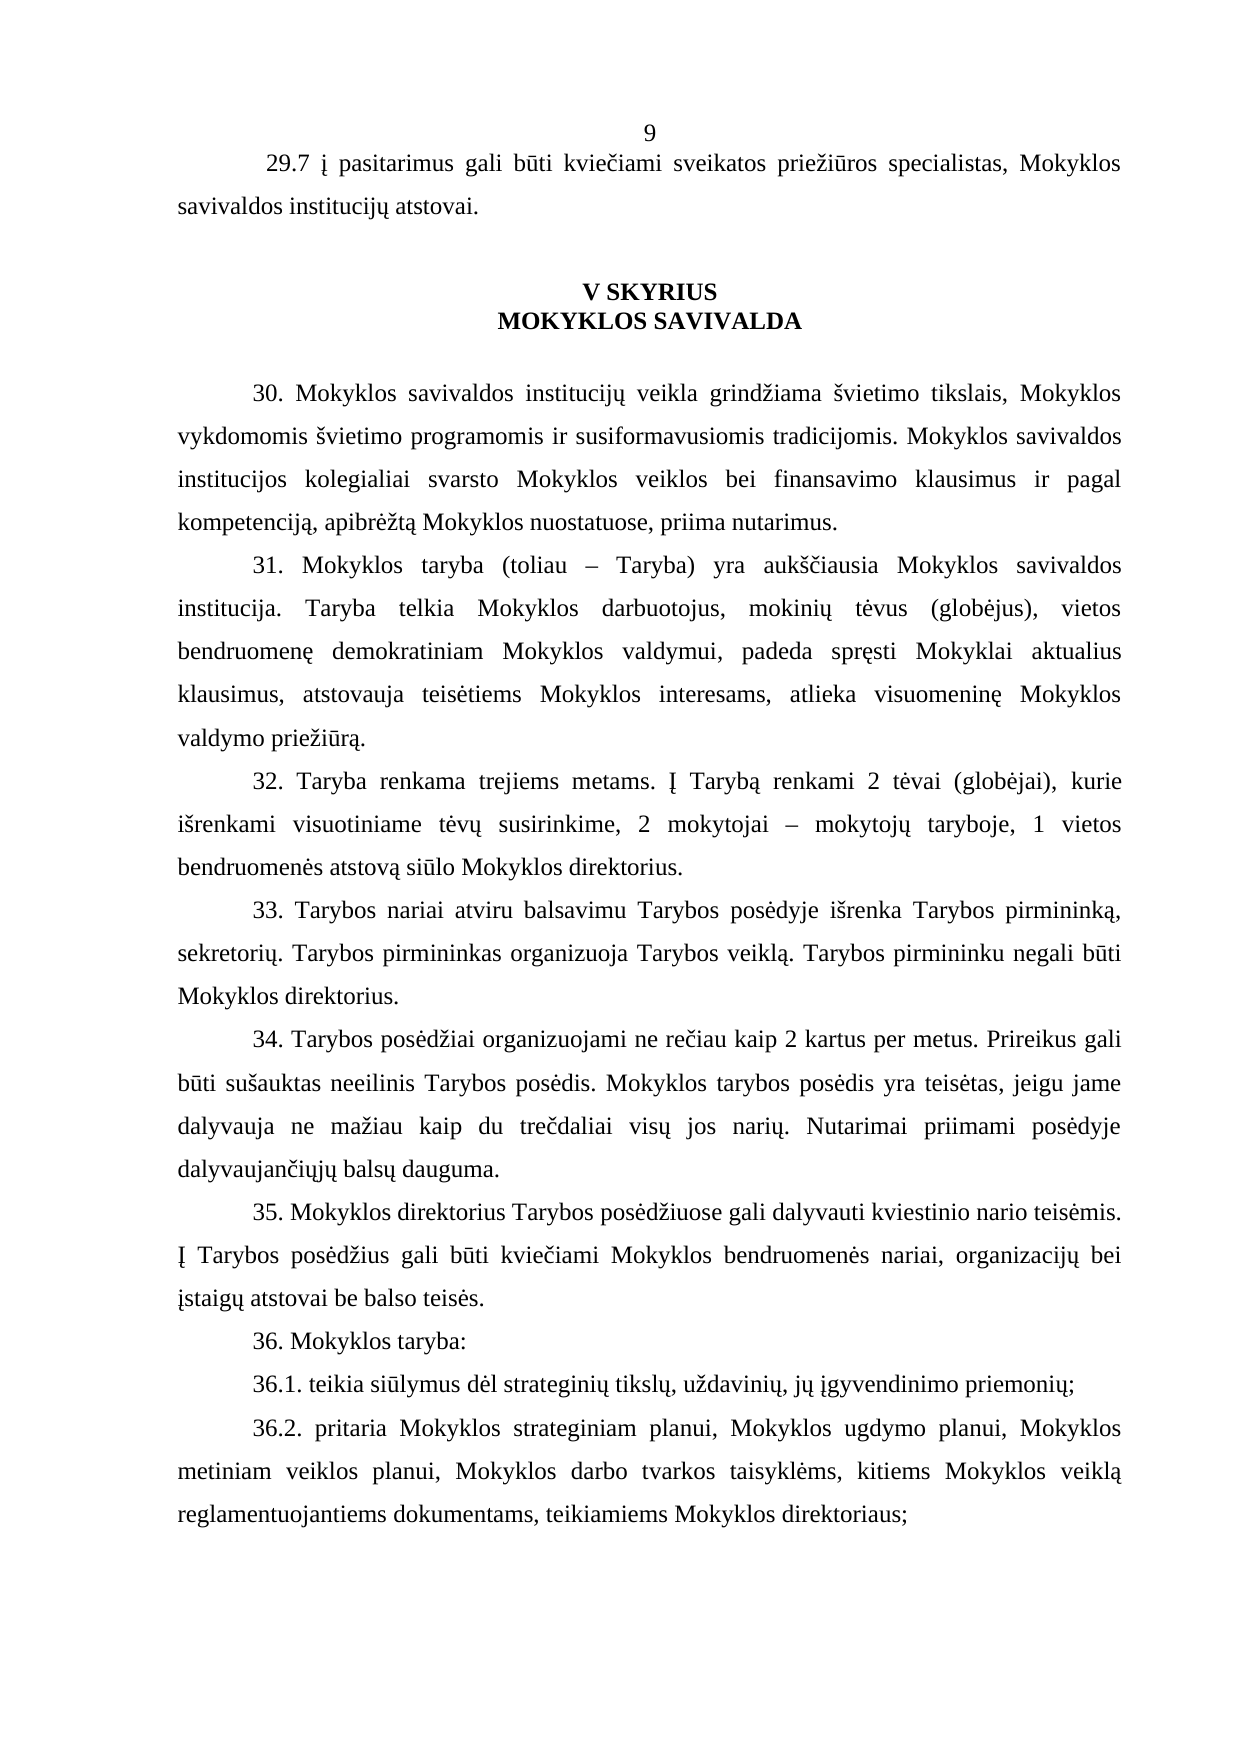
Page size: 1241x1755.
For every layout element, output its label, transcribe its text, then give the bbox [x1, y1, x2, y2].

text 33. Tarybos nariai atviru balsavimu Tarybos posėdyje išrenka Tarybos pirmininką, sekretorių. Tarybos pirmininkas organizuoja Tarybos veiklą. Tarybos pirmininku negali būti Mokyklos direktorius. [177, 895, 1122, 1010]
text 36.2. pritaria Mokyklos strateginiam planui, Mokyklos ugdymo planui, Mokyklos metiniam veiklos planui, Mokyklos darbo tvarkos taisyklėms, kitiems Mokyklos veiklą reglamentuojantiems dokumentams, teikiamiems Mokyklos direktoriaus; [177, 1413, 1122, 1528]
text MOKYKLOS SAVIVALDA [177, 306, 1122, 334]
text 35. Mokyklos direktorius Tarybos posėdžiuose gali dalyvauti kviestinio nario teisėmis. Į Tarybos posėdžius gali būti kviečiami Mokyklos bendruomenės nariai, organizacijų bei įstaigų atstovai be balso teisės. [177, 1197, 1122, 1312]
text V SKYRIUS [177, 277, 1122, 306]
text 30. Mokyklos savivaldos institucijų veikla grindžiama švietimo tikslais, Mokyklos vykdomomis švietimo programomis ir susiformavusiomis tradicijomis. Mokyklos savivaldos institucijos kolegialiai svarsto Mokyklos veiklos bei finansavimo klausimus ir pagal kompetenciją, apibrėžtą Mokyklos nuostatuose, priima nutarimus. [177, 378, 1122, 536]
text 34. Tarybos posėdžiai organizuojami ne rečiau kaip 2 kartus per metus. Prireikus gali būti sušauktas neeilinis Tarybos posėdis. Mokyklos tarybos posėdis yra teisėtas, jeigu jame dalyvauja ne mažiau kaip du trečdaliai visų jos narių. Nutarimai priimami posėdyje dalyvaujančiųjų balsų dauguma. [177, 1024, 1122, 1183]
text 29.7 į pasitarimus gali būti kviečiami sveikatos priežiūros specialistas, Mokyklos savivaldos institucijų atstovai. [177, 148, 1122, 219]
text 36. Mokyklos taryba: [177, 1326, 1122, 1355]
text 32. Taryba renkama trejiems metams. Į Tarybą renkami 2 tėvai (globėjai), kurie išrenkami visuotiniame tėvų susirinkime, 2 mokytojai – mokytojų taryboje, 1 vietos bendruomenės atstovą siūlo Mokyklos direktorius. [177, 766, 1122, 881]
text 31. Mokyklos taryba (toliau – Taryba) yra aukščiausia Mokyklos savivaldos institucija. Taryba telkia Mokyklos darbuotojus, mokinių tėvus (globėjus), vietos bendruomenę demokratiniam Mokyklos valdymui, padeda spręsti Mokyklai aktualius klausimus, atstovauja teisėtiems Mokyklos interesams, atlieka visuomeninę Mokyklos valdymo priežiūrą. [177, 550, 1122, 751]
text 36.1. teikia siūlymus dėl strateginių tikslų, uždavinių, jų įgyvendinimo priemonių; [177, 1369, 1122, 1398]
